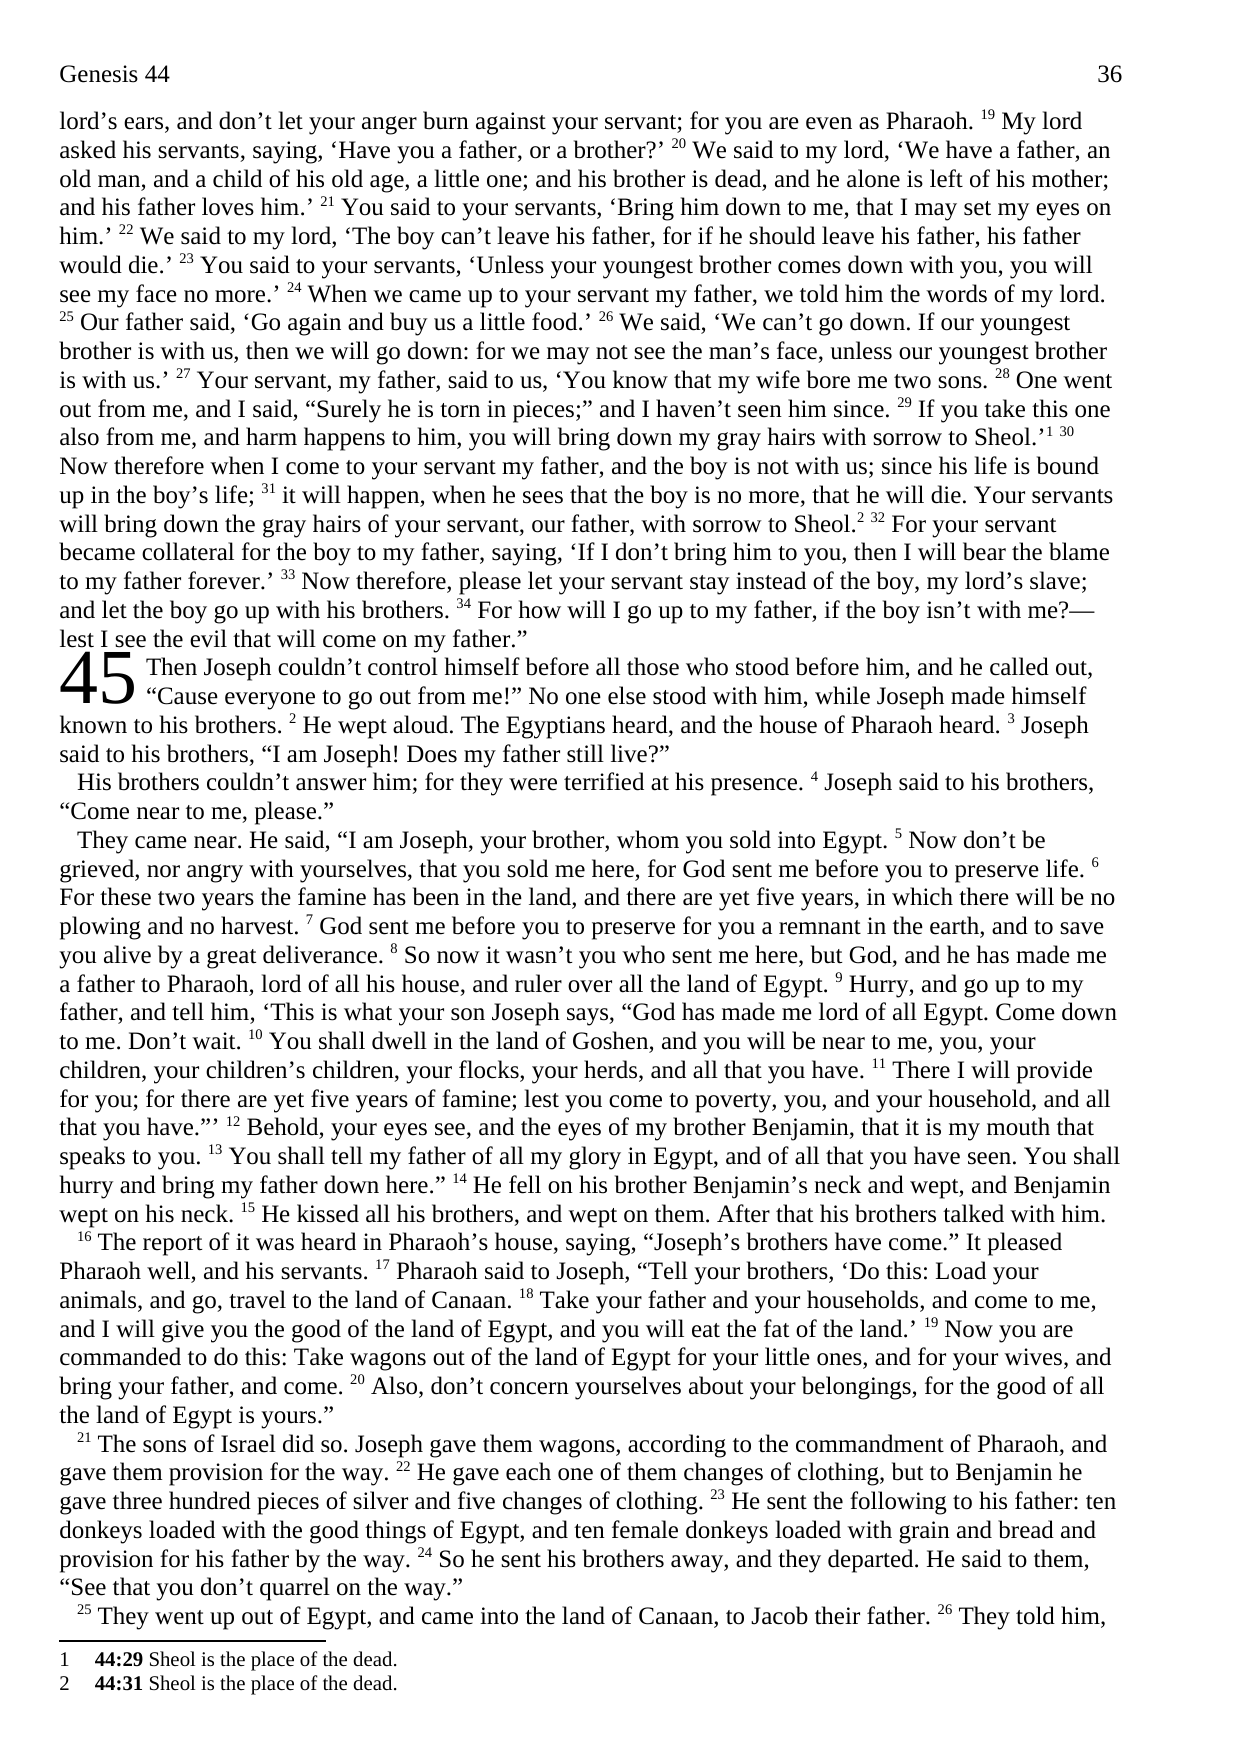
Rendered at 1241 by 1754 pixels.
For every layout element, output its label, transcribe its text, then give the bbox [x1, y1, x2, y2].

text 25 They went up out of Egypt, and came into the land of Canaan, to Jacob their father. 26 They told him, [59, 1601, 1122, 1630]
text 21 The sons of Israel did so. Joseph gave them wagons, according to the commandment of Pharaoh, and gave them provision for the way. 22 He gave each one of them changes of clothing, but to Benjamin he gave three hundred pieces of silver and five changes of clothing. 23 He sent the following to his father: ten donkeys loaded with the good things of Egypt, and ten female donkeys loaded with grain and bread and provision for his father by the way. 24 So he sent his brothers away, and they departed. He said to them, “See that you don’t quarrel on the way.” [59, 1429, 1122, 1601]
text His brothers couldn’t answer him; for they were terrified at his presence. 4 Joseph said to his brothers, “Come near to me, please.” [59, 767, 1122, 825]
text 44:31 Sheol is the place of the dead. [59, 1671, 1122, 1695]
text 44:29 Sheol is the place of the dead. [59, 1647, 1122, 1671]
text 16 The report of it was heard in Pharaoh’s house, saying, “Joseph’s brothers have come.” It pleased Pharaoh well, and his servants. 17 Pharaoh said to Joseph, “Tell your brothers, ‘Do this: Load your animals, and go, travel to the land of Canaan. 18 Take your father and your households, and come to me, and I will give you the good of the land of Egypt, and you will eat the fat of the land.’ 19 Now you are commanded to do this: Take wagons out of the land of Egypt for your little ones, and for your wives, and bring your father, and come. 20 Also, don’t concern yourselves about your belongings, for the good of all the land of Egypt is yours.” [59, 1227, 1122, 1429]
text They came near. He said, “I am Joseph, your brother, whom you sold into Egypt. 5 Now don’t be grieved, nor angry with yourselves, that you sold me here, for God sent me before you to preserve life. 6 For these two years the famine has been in the land, and there are yet five years, in which there will be no plowing and no harvest. 7 God sent me before you to preserve for you a remnant in the earth, and to save you alive by a great deliverance. 8 So now it wasn’t you who sent me here, but God, and he has made me a father to Pharaoh, lord of all his house, and ruler over all the land of Egypt. 9 Hurry, and go up to my father, and tell him, ‘This is what your son Joseph says, “God has made me lord of all Egypt. Come down to me. Don’t wait. 10 You shall dwell in the land of Goshen, and you will be near to me, you, your children, your children’s children, your flocks, your herds, and all that you have. 11 There I will provide for you; for there are yet five years of famine; lest you come to poverty, you, and your household, and all that you have.”’ 12 Behold, your eyes see, and the eyes of my brother Benjamin, that it is my mouth that speaks to you. 13 You shall tell my father of all my glory in Egypt, and of all that you have seen. You shall hurry and bring my father down here.” 14 He fell on his brother Benjamin’s neck and wept, and Benjamin wept on his neck. 15 He kissed all his brothers, and wept on them. After that his brothers talked with him. [59, 825, 1122, 1227]
text 45Then Joseph couldn’t control himself before all those who stood before him, and he called out, “Cause everyone to go out from me!” No one else stood with him, while Joseph made himself known to his brothers. 2 He wept aloud. The Egyptians heard, and the house of Pharaoh heard. 3 Joseph said to his brothers, “I am Joseph! Does my father still live?” [59, 652, 1122, 767]
text lord’s ears, and don’t let your anger burn against your servant; for you are even as Pharaoh. 19 My lord asked his servants, saying, ‘Have you a father, or a brother?’ 20 We said to my lord, ‘We have a father, an old man, and a child of his old age, a little one; and his brother is dead, and he alone is left of his mother; and his father loves him.’ 21 You said to your servants, ‘Bring him down to me, that I may set my eyes on him.’ 22 We said to my lord, ‘The boy can’t leave his father, for if he should leave his father, his father would die.’ 23 You said to your servants, ‘Unless your youngest brother comes down with you, you will see my face no more.’ 24 When we came up to your servant my father, we told him the words of my lord. 25 Our father said, ‘Go again and buy us a little food.’ 26 We said, ‘We can’t go down. If our youngest brother is with us, then we will go down: for we may not see the man’s face, unless our youngest brother is with us.’ 27 Your servant, my father, said to us, ‘You know that my wife bore me two sons. 28 One went out from me, and I said, “Surely he is torn in pieces;” and I haven’t seen him since. 29 If you take this one also from me, and harm happens to him, you will bring down my gray hairs with sorrow to Sheol.’ 30 Now therefore when I come to your servant my father, and the boy is not with us; since his life is bound up in the boy’s life; 31 it will happen, when he sees that the boy is no more, that he will die. Your servants will bring down the gray hairs of your servant, our father, with sorrow to Sheol. 32 For your servant became collateral for the boy to my father, saying, ‘If I don’t bring him to you, then I will bear the blame to my father forever.’ 33 Now therefore, please let your servant stay instead of the boy, my lord’s slave; and let the boy go up with his brothers. 34 For how will I go up to my father, if the boy isn’t with me?—lest I see the evil that will come on my father.” [59, 106, 1122, 652]
